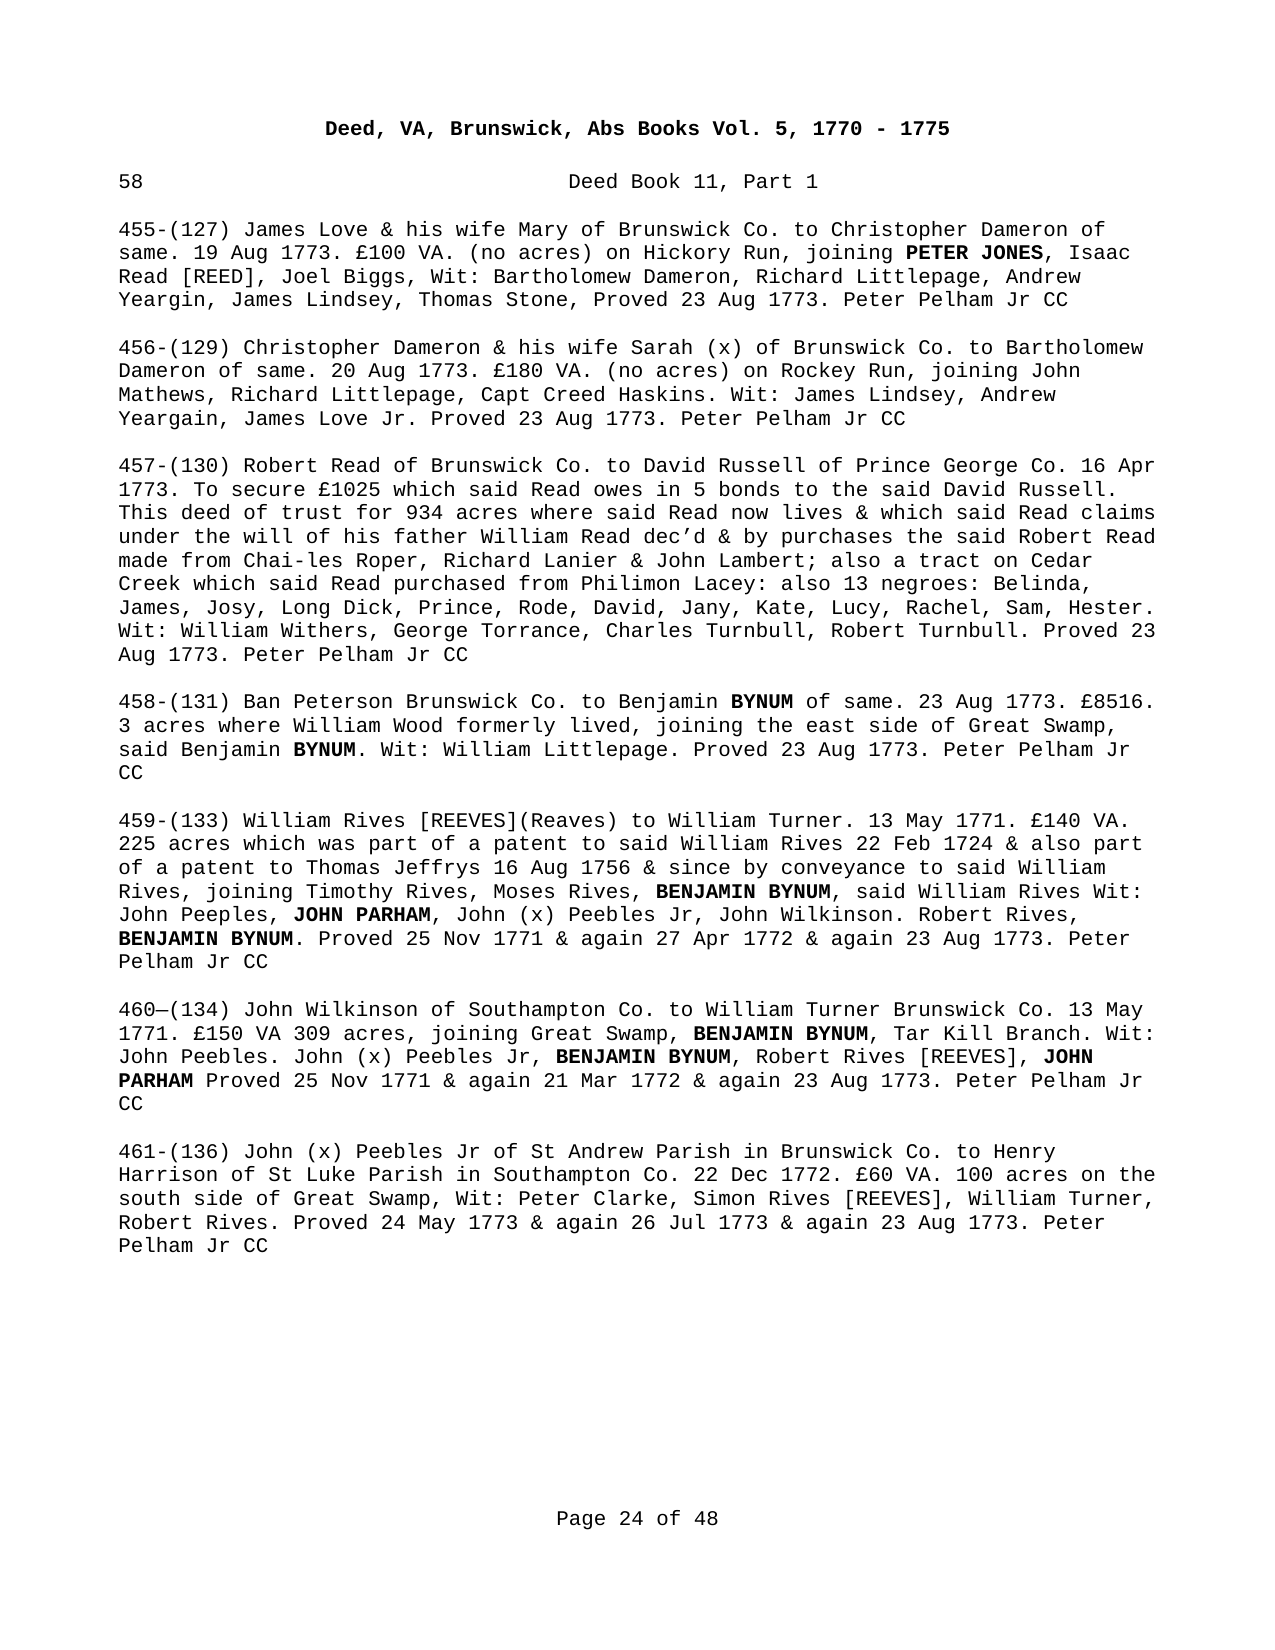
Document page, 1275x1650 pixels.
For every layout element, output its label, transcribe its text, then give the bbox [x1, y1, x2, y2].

text 460—(134) John Wilkinson of Southampton Co. to William Turner Brunswick Co. 13 May 1771. £150 VA 309 acres, joining Great Swamp, Benjamin Bynum, Tar Kill Branch. Wit: John Peebles. John (x) Peebles Jr, Benjamin Bynum, Robert Rives [REEVES], John Parham Proved 25 Nov 1771 & again 21 Mar 1772 & again 23 Aug 1773. Peter Pelham Jr CC [118, 999, 1157, 1117]
text 458-(131) Ban Peterson Brunswick Co. to Benjamin Bynum of same. 23 Aug 1773. £8516. 3 acres where William Wood formerly lived, joining the east side of Great Swamp, said Benjamin Bynum. Wit: William Littlepage. Proved 23 Aug 1773. Peter Pelham Jr CC [118, 691, 1157, 786]
text 456-(129) Christopher Dameron & his wife Sarah (x) of Brunswick Co. to Bartholomew Dameron of same. 20 Aug 1773. £180 VA. (no acres) on Rockey Run, joining John Mathews, Richard Littlepage, Capt Creed Haskins. Wit: James Lindsey, Andrew Yeargain, James Love Jr. Proved 23 Aug 1773. Peter Pelham Jr CC [118, 337, 1157, 431]
text 58 Deed Book 11, Part 1 [118, 171, 1157, 195]
text 457-(130) Robert Read of Brunswick Co. to David Russell of Prince George Co. 16 Apr 1773. To secure £1025 which said Read owes in 5 bonds to the said David Russell. This deed of trust for 934 acres where said Read now lives & which said Read claims under the will of his father William Read dec’d & by purchases the said Robert Read made from Chai-les Roper, Richard Lanier & John Lambert; also a tract on Cedar Creek which said Read purchased from Philimon Lacey: also 13 negroes: Belinda, James, Josy, Long Dick, Prince, Rode, David, Jany, Kate, Lucy, Rachel, Sam, Hester. Wit: William Withers, George Torrance, Charles Turnbull, Robert Turnbull. Proved 23 Aug 1773. Peter Pelham Jr CC [118, 455, 1157, 668]
text 461-(136) John (x) Peebles Jr of St Andrew Parish in Brunswick Co. to Henry Harrison of St Luke Parish in Southampton Co. 22 Dec 1772. £60 VA. 100 acres on the south side of Great Swamp, Wit: Peter Clarke, Simon Rives [REEVES], William Turner, Robert Rives. Proved 24 May 1773 & again 26 Jul 1773 & again 23 Aug 1773. Peter Pelham Jr CC [118, 1141, 1157, 1259]
text 459-(133) William Rives [REEVES](Reaves) to William Turner. 13 May 1771. £140 VA. 225 acres which was part of a patent to said William Rives 22 Feb 1724 & also part of a patent to Thomas Jeffrys 16 Aug 1756 & since by conveyance to said William Rives, joining Timothy Rives, Moses Rives, Benjamin Bynum, said William Rives Wit: John Peeples, John Parham, John (x) Peebles Jr, John Wilkinson. Robert Rives, Benjamin Bynum. Proved 25 Nov 1771 & again 27 Apr 1772 & again 23 Aug 1773. Peter Pelham Jr CC [118, 810, 1157, 975]
text 455-(127) James Love & his wife Mary of Brunswick Co. to Christopher Dameron of same. 19 Aug 1773. £100 VA. (no acres) on Hickory Run, joining Peter Jones, Isaac Read [REED], Joel Biggs, Wit: Bartholomew Dameron, Richard Littlepage, Andrew Yeargin, James Lindsey, Thomas Stone, Proved 23 Aug 1773. Peter Pelham Jr CC [118, 218, 1157, 313]
